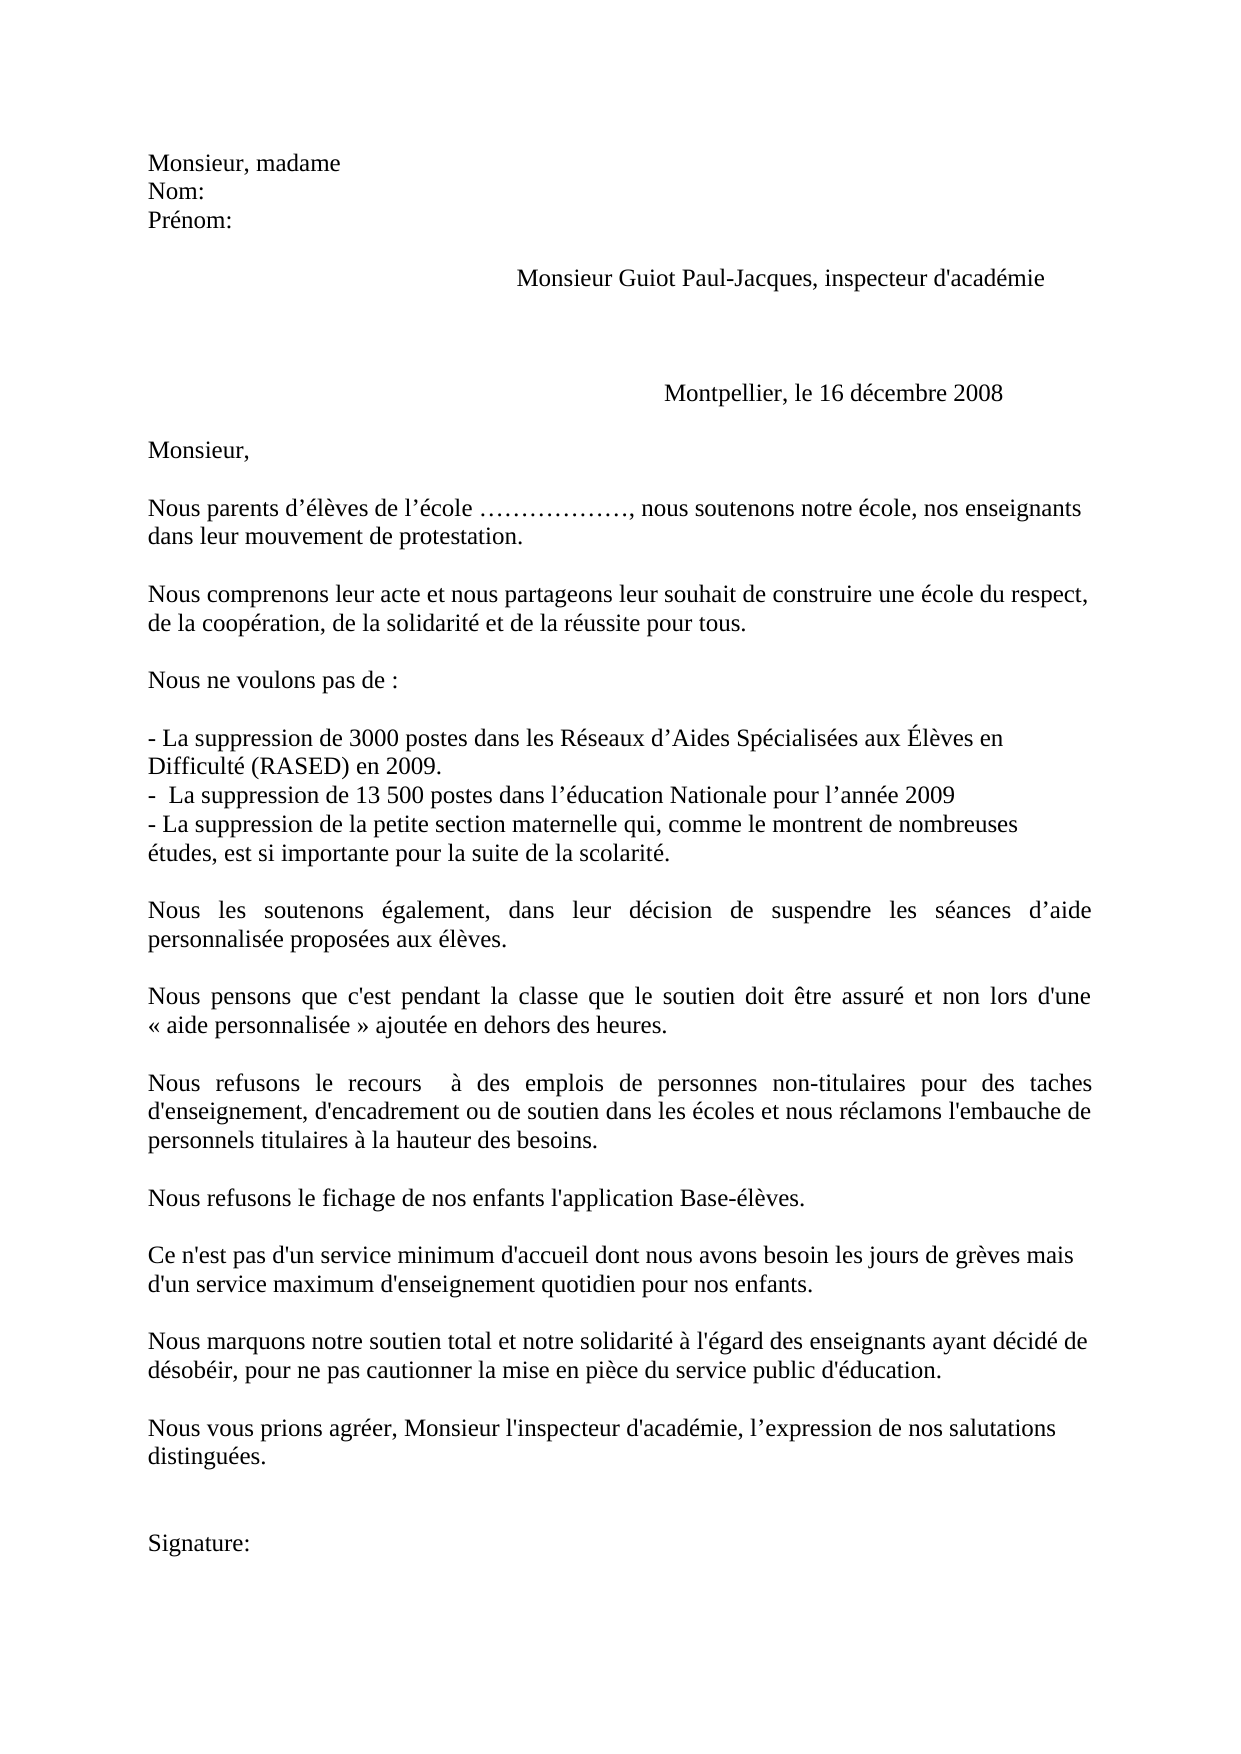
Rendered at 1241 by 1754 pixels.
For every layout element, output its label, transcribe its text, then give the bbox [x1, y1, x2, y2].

text - La suppression de 3000 postes dans les Réseaux d’Aides Spécialisées aux Élèves en Difficulté (RASED) en 2009. [148, 723, 1093, 780]
text Monsieur Guiot Paul-Jacques, inspecteur d'académie [148, 263, 1093, 291]
text Nous les soutenons également, dans leur décision de suspendre les séances d’aide personnalisée proposées aux élèves. [148, 895, 1093, 953]
text Prénom: [148, 205, 1093, 234]
text - La suppression de 13 500 postes dans l’éducation Nationale pour l’année 2009 [148, 780, 1093, 809]
text Nous comprenons leur acte et nous partageons leur souhait de construire une école du respect, de la coopération, de la solidarité et de la réussite pour tous. [148, 579, 1093, 636]
text Monsieur, madame [148, 148, 1093, 176]
text Nous vous prions agréer, Monsieur l'inspecteur d'académie, l’expression de nos salutations distinguées. [148, 1413, 1093, 1470]
text - La suppression de la petite section maternelle qui, comme le montrent de nombreuses études, est si importante pour la suite de la scolarité. [148, 809, 1093, 866]
text Nom: [148, 176, 1093, 205]
text Ce n'est pas d'un service minimum d'accueil dont nous avons besoin les jours de grèves mais d'un service maximum d'enseignement quotidien pour nos enfants. [148, 1240, 1093, 1298]
text Nous refusons le recours à des emplois de personnes non-titulaires pour des taches d'enseignement, d'encadrement ou de soutien dans les écoles et nous réclamons l'embauche de personnels titulaires à la hauteur des besoins. [148, 1068, 1093, 1154]
text Nous ne voulons pas de : [148, 665, 1093, 694]
text Nous refusons le fichage de nos enfants l'application Base-élèves. [148, 1183, 1093, 1211]
text Monsieur, [148, 435, 1093, 464]
text Nous marquons notre soutien total et notre solidarité à l'égard des enseignants ayant décidé de désobéir, pour ne pas cautionner la mise en pièce du service public d'éducation. [148, 1326, 1093, 1384]
text Montpellier, le 16 décembre 2008 [148, 378, 1093, 406]
text Nous parents d’élèves de l’école ………………, nous soutenons notre école, nos enseignants dans leur mouvement de protestation. [148, 493, 1093, 550]
text Nous pensons que c'est pendant la classe que le soutien doit être assuré et non lors d'une « aide personnalisée » ajoutée en dehors des heures. [148, 981, 1093, 1039]
text Signature: [148, 1528, 1093, 1556]
